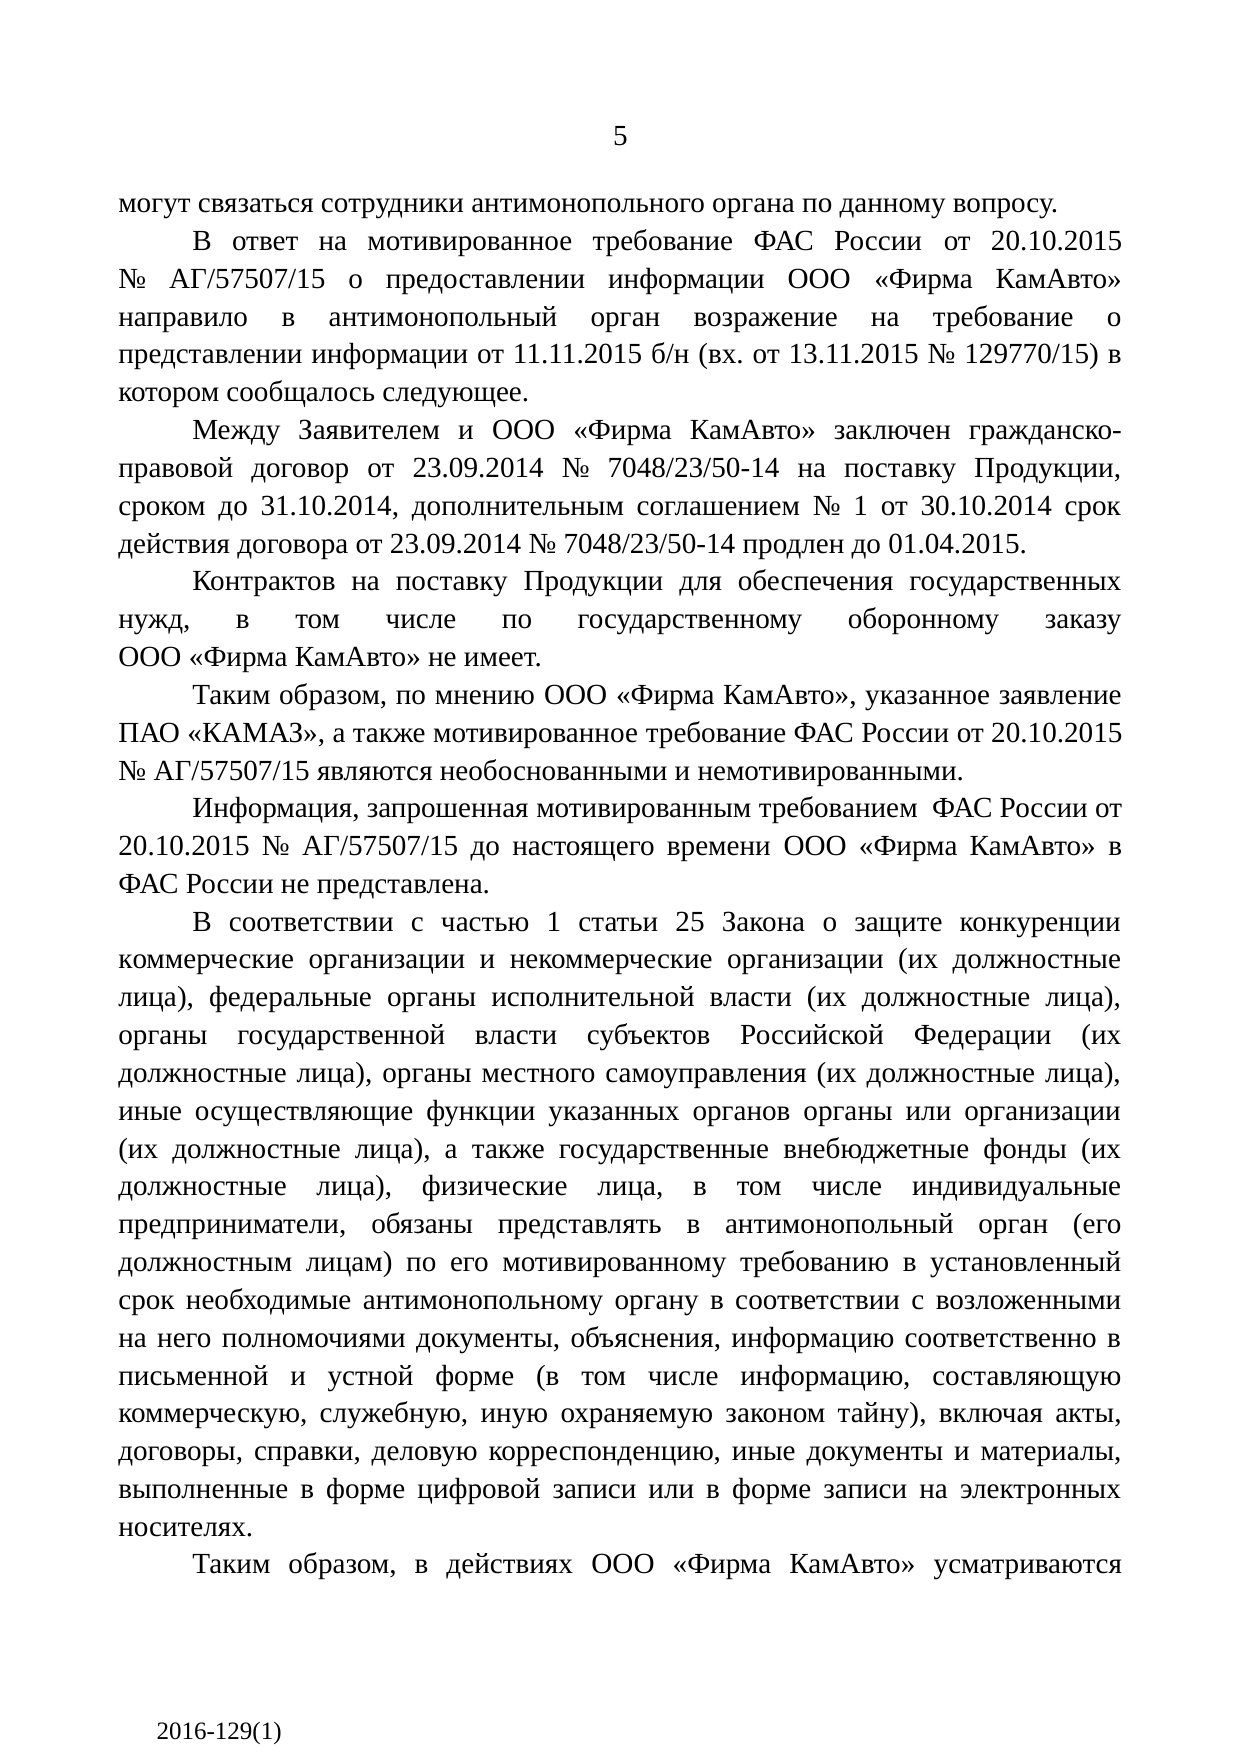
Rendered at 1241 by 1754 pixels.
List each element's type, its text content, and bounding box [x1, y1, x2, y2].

text Информация, запрошенная мотивированным требованием ФАС России от 20.10.2015 № АГ/57507/15 до настоящего времени ООО «Фирма КамАвто» в ФАС России не представлена. [118, 786, 1122, 899]
text Между Заявителем и ООО «Фирма КамАвто» заключен гражданско-правовой договор от 23.09.2014 № 7048/23/50-14 на поставку Продукции, сроком до 31.10.2014, дополнительным соглашением № 1 от 30.10.2014 срок действия договора от 23.09.2014 № 7048/23/50-14 продлен до 01.04.2015. [118, 408, 1122, 559]
text Таким образом, в действиях ООО «Фирма КамАвто» усматриваются [118, 1542, 1122, 1580]
text могут связаться сотрудники антимонопольного органа по данному вопросу. [118, 181, 1122, 219]
text В соответствии с частью 1 статьи 25 Закона о защите конкуренции коммерческие организации и некоммерческие организации (их должностные лица), федеральные органы исполнительной власти (их должностные лица), органы государственной власти субъектов Российской Федерации (их должностные лица), органы местного самоуправления (их должностные лица), иные осуществляющие функции указанных органов органы или организации (их должностные лица), а также государственные внебюджетные фонды (их должностные лица), физические лица, в том числе индивидуальные предприниматели, обязаны представлять в антимонопольный орган (его должностным лицам) по его мотивированному требованию в установленный срок необходимые антимонопольному органу в соответствии с возложенными на него полномочиями документы, объяснения, информацию соответственно в письменной и устной форме (в том числе информацию, составляющую коммерческую, служебную, иную охраняемую законом тайну), включая акты, договоры, справки, деловую корреспонденцию, иные документы и материалы, выполненные в форме цифровой записи или в форме записи на электронных носителях. [118, 899, 1122, 1542]
text Таким образом, по мнению ООО «Фирма КамАвто», указанное заявление ПАО «КАМАЗ», а также мотивированное требование ФАС России от 20.10.2015 № АГ/57507/15 являются необоснованными и немотивированными. [118, 673, 1122, 786]
text Контрактов на поставку Продукции для обеспечения государственных нужд, в том числе по государственному оборонному заказу ООО «Фирма КамАвто» не имеет. [118, 559, 1122, 673]
text В ответ на мотивированное требование ФАС России от 20.10.2015 № АГ/57507/15 о предоставлении информации ООО «Фирма КамАвто» направило в антимонопольный орган возражение на требование о представлении информации от 11.11.2015 б/н (вх. от 13.11.2015 № 129770/15) в котором сообщалось следующее. [118, 219, 1122, 408]
